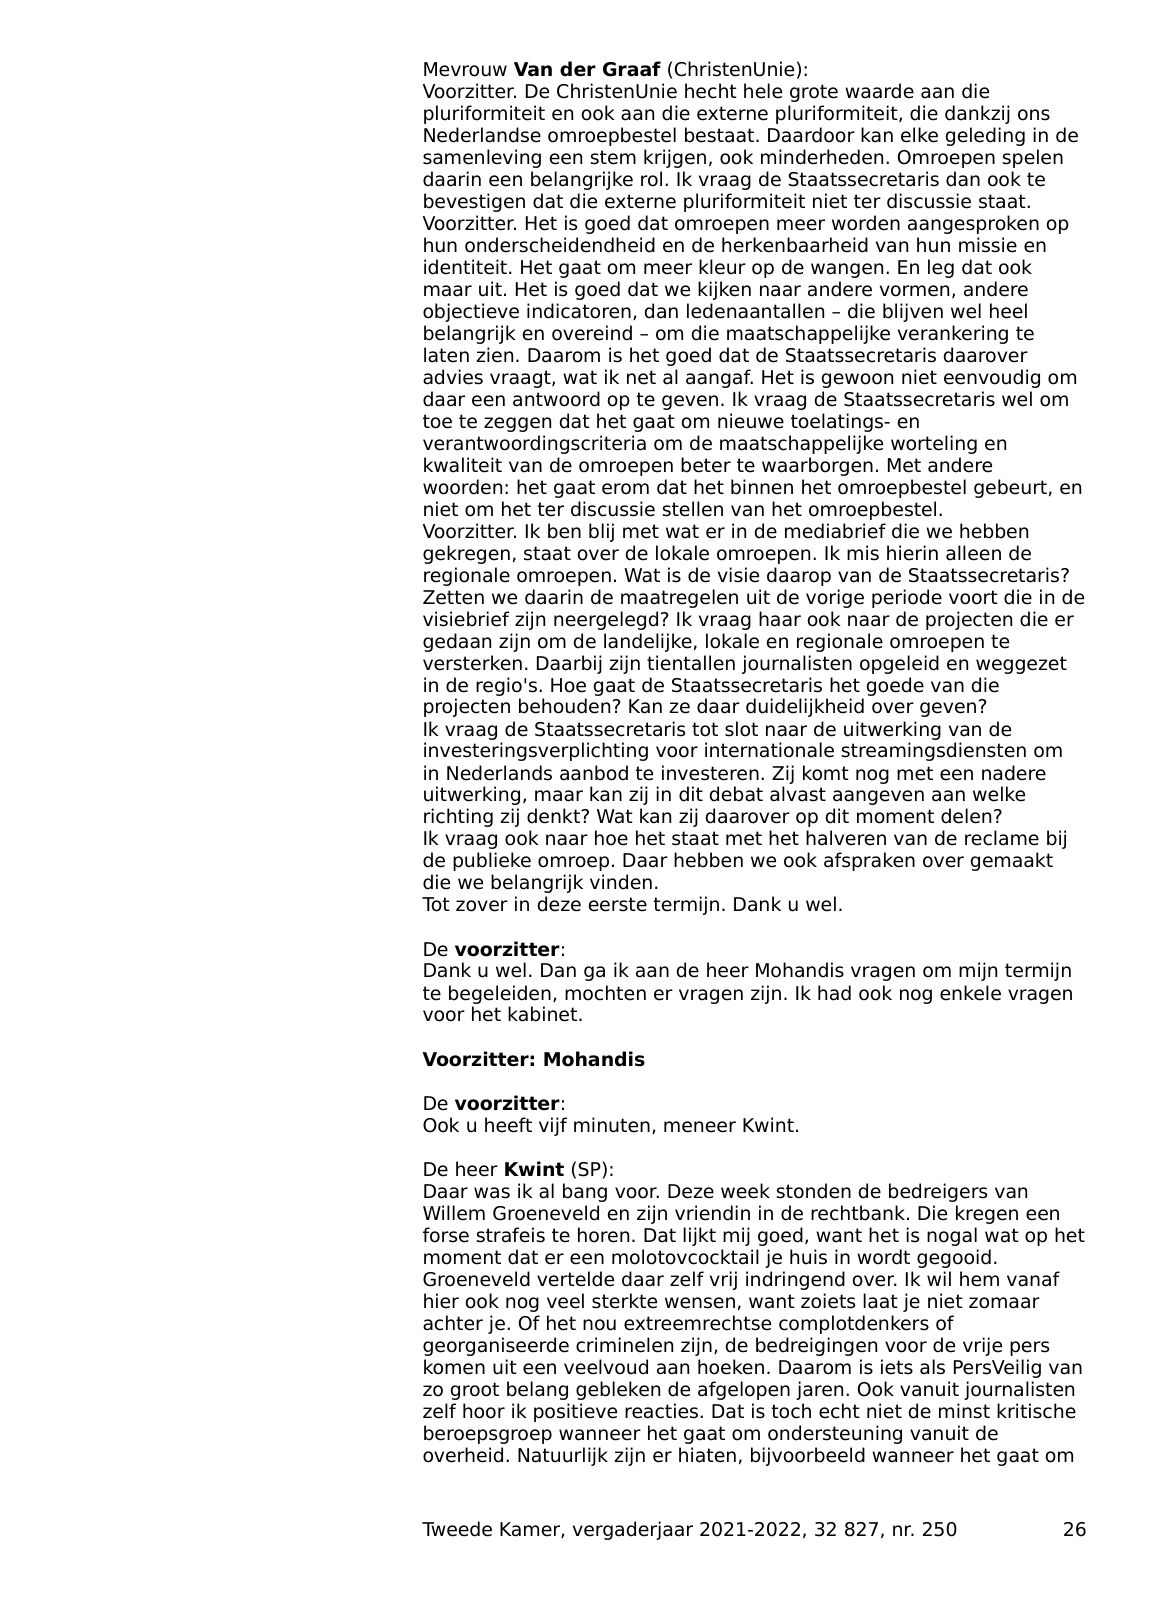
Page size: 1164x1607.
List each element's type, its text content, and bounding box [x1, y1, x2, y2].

text Dank u wel. Dan ga ik aan de heer Mohandis vragen om mijn termijn te begeleiden, mochten er vragen zijn. Ik had ook nog enkele vragen voor het kabinet. [422, 960, 1087, 1026]
text De voorzitter: [422, 1093, 1087, 1115]
text Voorzitter. Het is goed dat omroepen meer worden aangesproken op hun onderscheidendheid en de herkenbaarheid van hun missie en identiteit. Het gaat om meer kleur op de wangen. En leg dat ook maar uit. Het is goed dat we kijken naar andere vormen, andere objectieve indicatoren, dan ledenaantallen – die blijven wel heel belangrijk en overeind – om die maatschappelijke verankering te laten zien. Daarom is het goed dat de Staatssecretaris daarover advies vraagt, wat ik net al aangaf. Het is gewoon niet eenvoudig om daar een antwoord op te geven. Ik vraag de Staatssecretaris wel om toe te zeggen dat het gaat om nieuwe toelatings- en verantwoordingscriteria om de maatschappelijke worteling en kwaliteit van de omroepen beter te waarborgen. Met andere woorden: het gaat erom dat het binnen het omroepbestel gebeurt, en niet om het ter discussie stellen van het omroepbestel. [422, 213, 1087, 521]
text Ook u heeft vijf minuten, meneer Kwint. [422, 1115, 1087, 1137]
text Tot zover in deze eerste termijn. Dank u wel. [422, 894, 1087, 916]
text Voorzitter. Ik ben blij met wat er in de mediabrief die we hebben gekregen, staat over de lokale omroepen. Ik mis hierin alleen de regionale omroepen. Wat is de visie daarop van de Staatssecretaris? Zetten we daarin de maatregelen uit de vorige periode voort die in de visiebrief zijn neergelegd? Ik vraag haar ook naar de projecten die er gedaan zijn om de landelijke, lokale en regionale omroepen te versterken. Daarbij zijn tientallen journalisten opgeleid en weggezet in de regio's. Hoe gaat de Staatssecretaris het goede van die projecten behouden? Kan ze daar duidelijkheid over geven? [422, 521, 1087, 718]
text Daar was ik al bang voor. Deze week stonden de bedreigers van Willem Groeneveld en zijn vriendin in de rechtbank. Die kregen een forse strafeis te horen. Dat lijkt mij goed, want het is nogal wat op het moment dat er een molotovcocktail je huis in wordt gegooid. Groeneveld vertelde daar zelf vrij indringend over. Ik wil hem vanaf hier ook nog veel sterkte wensen, want zoiets laat je niet zomaar achter je. Of het nou extreemrechtse complotdenkers of georganiseerde criminelen zijn, de bedreigingen voor de vrije pers komen uit een veelvoud aan hoeken. Daarom is iets als PersVeilig van zo groot belang gebleken de afgelopen jaren. Ook vanuit journalisten zelf hoor ik positieve reacties. Dat is toch echt niet de minst kritische beroepsgroep wanneer het gaat om ondersteuning vanuit de overheid. Natuurlijk zijn er hiaten, bijvoorbeeld wanneer het gaat om [422, 1181, 1087, 1467]
text Mevrouw Van der Graaf (ChristenUnie): [422, 59, 1087, 81]
text De heer Kwint (SP): [422, 1159, 1087, 1181]
text Ik vraag de Staatssecretaris tot slot naar de uitwerking van de investeringsverplichting voor internationale streamingsdiensten om in Nederlands aanbod te investeren. Zij komt nog met een nadere uitwerking, maar kan zij in dit debat alvast aangeven aan welke richting zij denkt? Wat kan zij daarover op dit moment delen? [422, 718, 1087, 828]
text De voorzitter: [422, 938, 1087, 960]
subtitle Voorzitter: Mohandis [422, 1048, 1087, 1071]
text Voorzitter. De ChristenUnie hecht hele grote waarde aan die pluriformiteit en ook aan die externe pluriformiteit, die dankzij ons Nederlandse omroepbestel bestaat. Daardoor kan elke geleding in de samenleving een stem krijgen, ook minderheden. Omroepen spelen daarin een belangrijke rol. Ik vraag de Staatssecretaris dan ook te bevestigen dat die externe pluriformiteit niet ter discussie staat. [422, 81, 1087, 213]
text Ik vraag ook naar hoe het staat met het halveren van de reclame bij de publieke omroep. Daar hebben we ook afspraken over gemaakt die we belangrijk vinden. [422, 828, 1087, 894]
